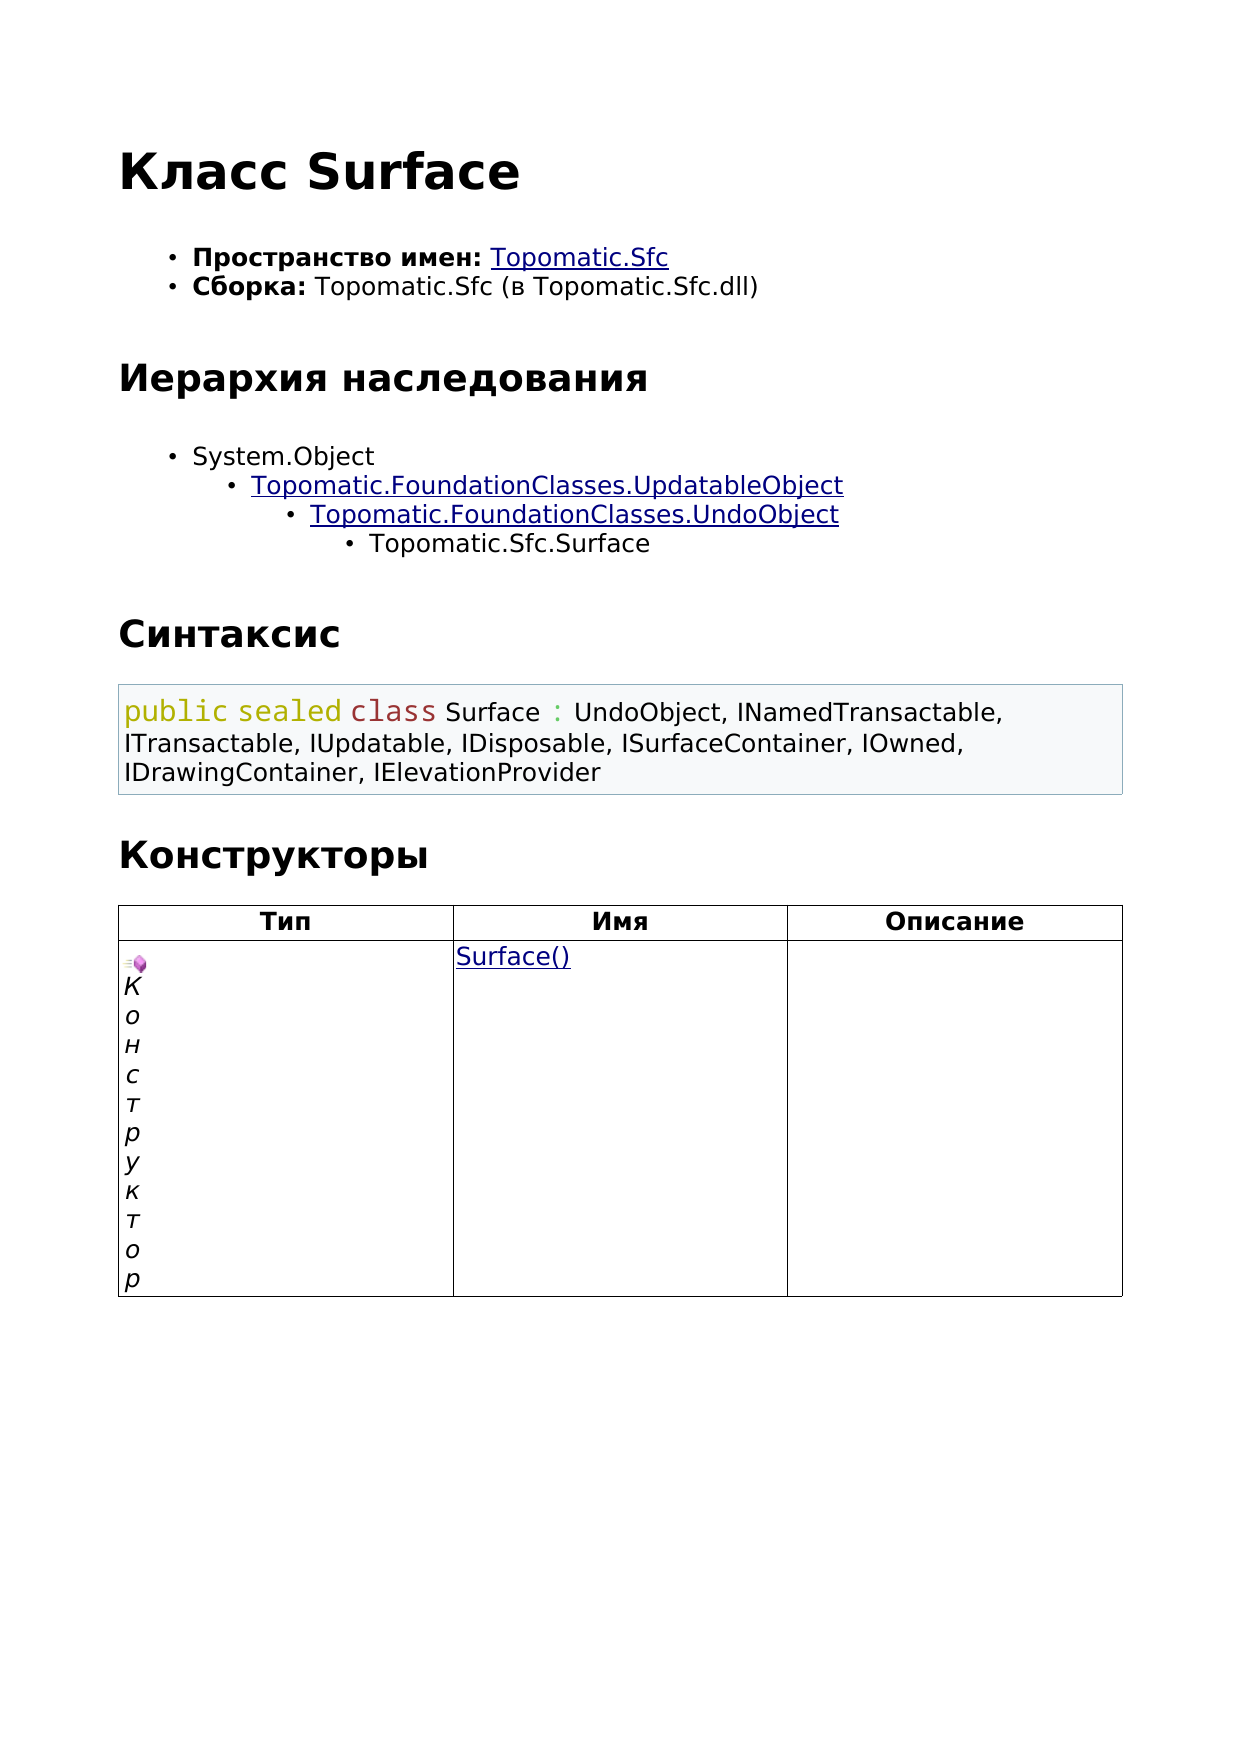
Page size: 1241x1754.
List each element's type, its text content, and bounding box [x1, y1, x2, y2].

list Topomatic.Sfc.Surface [354, 529, 1122, 558]
table_cell [788, 941, 1122, 1296]
list Topomatic.FoundationClasses.UpdatableObject [236, 471, 1122, 500]
subtitle Класс Surface [118, 143, 1122, 201]
table_header Тип [119, 906, 453, 939]
table_header Имя [454, 906, 787, 939]
subtitle Синтаксис [118, 613, 1122, 657]
subtitle Конструкторы [118, 833, 1122, 877]
table_header Описание [788, 906, 1122, 939]
list Пространство имен: Topomatic.Sfc [177, 243, 1122, 272]
list Topomatic.FoundationClasses.UndoObject [295, 500, 1122, 529]
subtitle Иерархия наследования [118, 356, 1122, 400]
table_cell [119, 941, 453, 1296]
list System.Object [177, 442, 1122, 471]
picture [121, 955, 147, 973]
table_header public sealed class Surface : UndoObject, INamedTransactable, ITransactable, IUpdatable, IDisposable, ISurfaceContainer, IOwned, IDrawingContainer, IElevationProvider [119, 685, 1122, 794]
list Сборка: Topomatic.Sfc (в Topomatic.Sfc.dll) [177, 272, 1122, 302]
table_cell Surface() [454, 941, 787, 1296]
